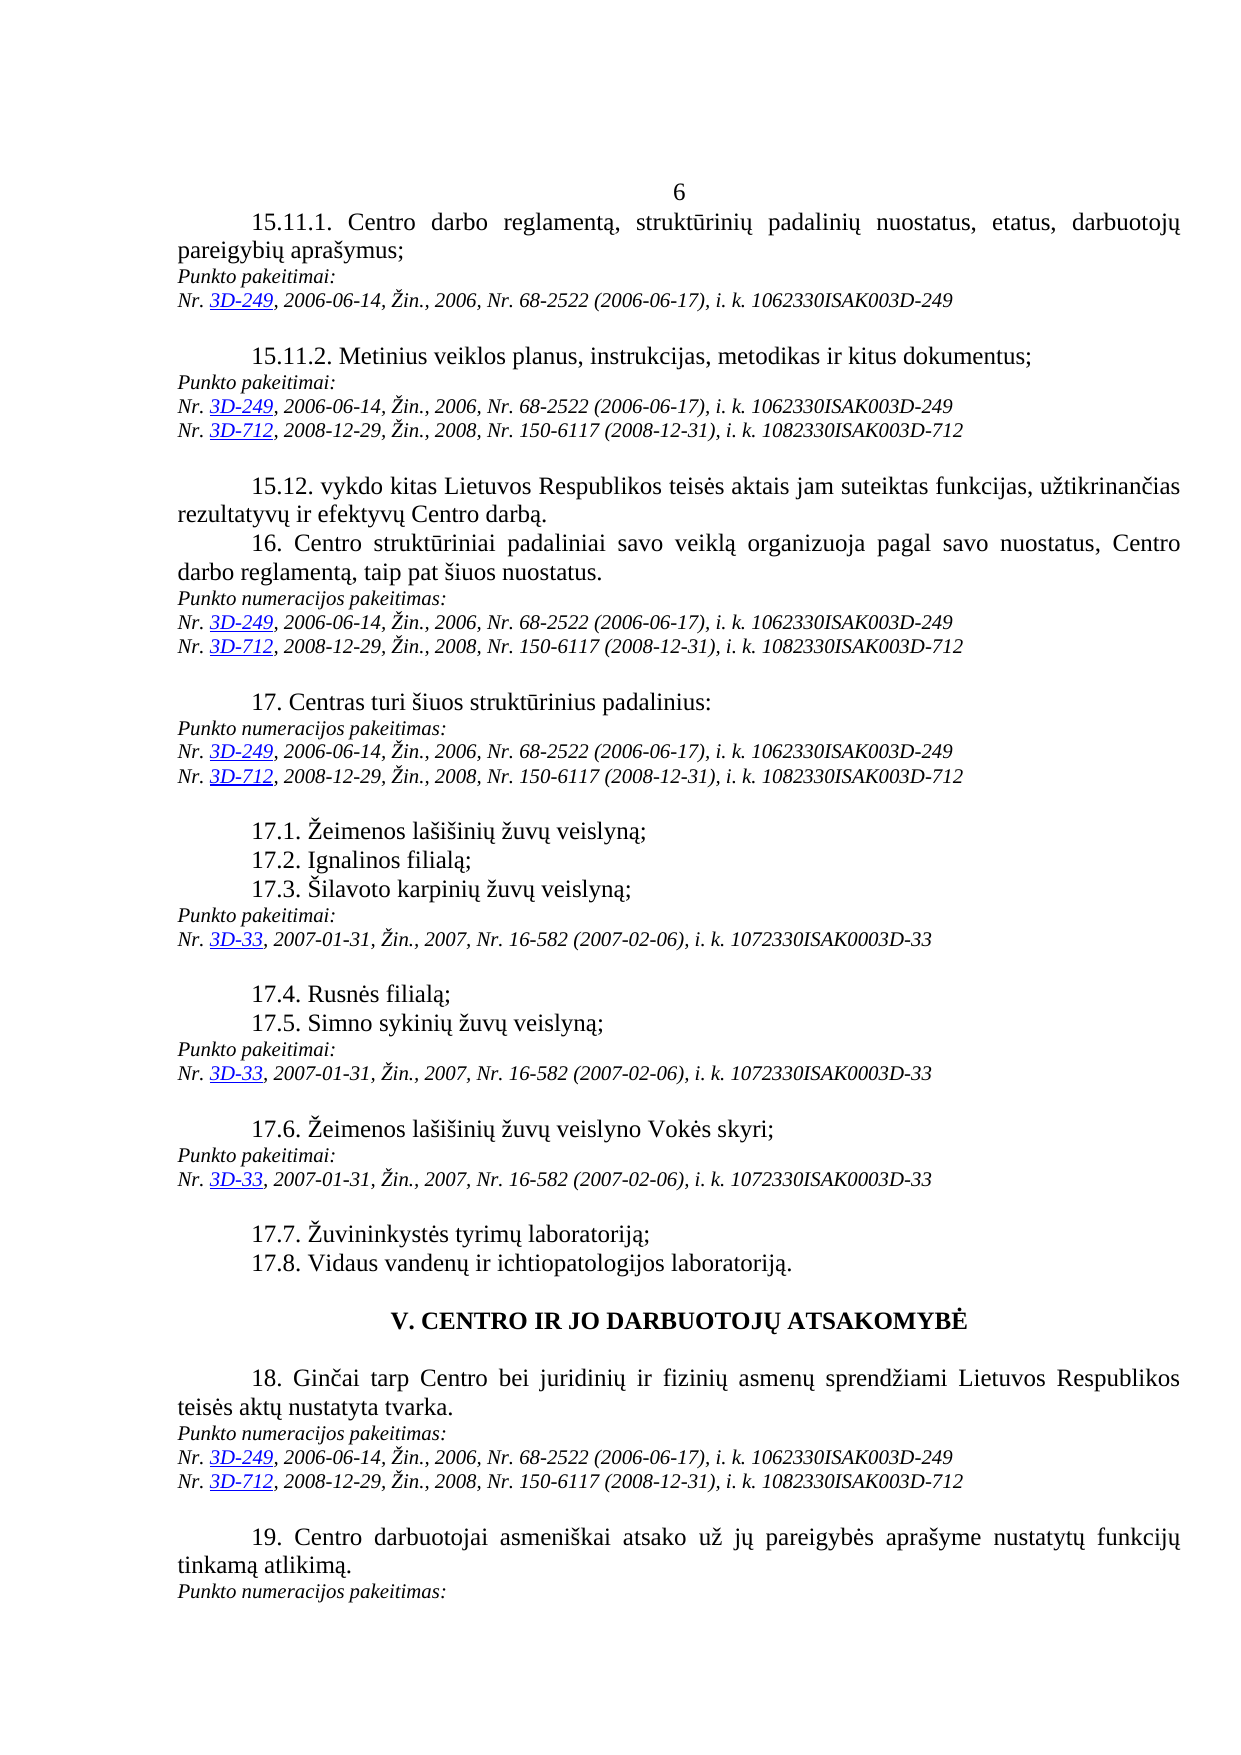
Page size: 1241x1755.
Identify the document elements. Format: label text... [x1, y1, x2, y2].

text 15.11.2. Metinius veiklos planus, instrukcijas, metodikas ir kitus dokumentus; [177, 341, 1181, 370]
text 16. Centro struktūriniai padaliniai savo veiklą organizuoja pagal savo nuostatus, Centro darbo reglamentą, taip pat šiuos nuostatus. [177, 528, 1181, 586]
text 17.8. Vidaus vandenų ir ichtiopatologijos laboratoriją. [177, 1248, 1181, 1277]
text Punkto numeracijos pakeitimas: [177, 715, 1181, 739]
text 17. Centras turi šiuos struktūrinius padalinius: [177, 687, 1181, 715]
text 17.1. Žeimenos lašišinių žuvų veislyną; [177, 816, 1181, 845]
text Punkto pakeitimai: [177, 903, 1181, 927]
text 19. Centro darbuotojai asmeniškai atsako už jų pareigybės aprašyme nustatytų funkcijų tinkamą atlikimą. [177, 1522, 1181, 1579]
text Nr. 3D-712, 2008-12-29, Žin., 2008, Nr. 150-6117 (2008-12-31), i. k. 1082330ISAK003D-712 [177, 634, 1181, 658]
text Punkto pakeitimai: [177, 1037, 1181, 1061]
text Punkto pakeitimai: [177, 264, 1181, 288]
text Nr. 3D-33, 2007-01-31, Žin., 2007, Nr. 16-582 (2007-02-06), i. k. 1072330ISAK0003D-33 [177, 1061, 1181, 1085]
text 15.11.1. Centro darbo reglamentą, struktūrinių padalinių nuostatus, etatus, darbuotojų pareigybių aprašymus; [177, 207, 1181, 264]
text Nr. 3D-712, 2008-12-29, Žin., 2008, Nr. 150-6117 (2008-12-31), i. k. 1082330ISAK003D-712 [177, 418, 1181, 442]
text Nr. 3D-249, 2006-06-14, Žin., 2006, Nr. 68-2522 (2006-06-17), i. k. 1062330ISAK003D-249 [177, 1445, 1181, 1469]
text 17.6. Žeimenos lašišinių žuvų veislyno Vokės skyri; [177, 1114, 1181, 1143]
text 17.4. Rusnės filialą; [177, 979, 1181, 1008]
text 17.3. Šilavoto karpinių žuvų veislyną; [177, 874, 1181, 903]
text 17.5. Simno sykinių žuvų veislyną; [177, 1008, 1181, 1037]
text 18. Ginčai tarp Centro bei juridinių ir fizinių asmenų sprendžiami Lietuvos Respublikos teisės aktų nustatyta tvarka. [177, 1363, 1181, 1421]
text Punkto numeracijos pakeitimas: [177, 1579, 1181, 1603]
text Punkto numeracijos pakeitimas: [177, 586, 1181, 610]
text 15.12. vykdo kitas Lietuvos Respublikos teisės aktais jam suteiktas funkcijas, užtikrinančias rezultatyvų ir efektyvų Centro darbą. [177, 471, 1181, 528]
text Nr. 3D-33, 2007-01-31, Žin., 2007, Nr. 16-582 (2007-02-06), i. k. 1072330ISAK0003D-33 [177, 1167, 1181, 1191]
text 17.2. Ignalinos filialą; [177, 845, 1181, 874]
text Nr. 3D-249, 2006-06-14, Žin., 2006, Nr. 68-2522 (2006-06-17), i. k. 1062330ISAK003D-249 [177, 610, 1181, 634]
text Nr. 3D-712, 2008-12-29, Žin., 2008, Nr. 150-6117 (2008-12-31), i. k. 1082330ISAK003D-712 [177, 763, 1181, 788]
text Punkto pakeitimai: [177, 370, 1181, 394]
text Nr. 3D-33, 2007-01-31, Žin., 2007, Nr. 16-582 (2007-02-06), i. k. 1072330ISAK0003D-33 [177, 927, 1181, 951]
text Punkto pakeitimai: [177, 1143, 1181, 1167]
text Nr. 3D-712, 2008-12-29, Žin., 2008, Nr. 150-6117 (2008-12-31), i. k. 1082330ISAK003D-712 [177, 1469, 1181, 1493]
text Punkto numeracijos pakeitimas: [177, 1421, 1181, 1445]
text Nr. 3D-249, 2006-06-14, Žin., 2006, Nr. 68-2522 (2006-06-17), i. k. 1062330ISAK003D-249 [177, 288, 1181, 312]
text Nr. 3D-249, 2006-06-14, Žin., 2006, Nr. 68-2522 (2006-06-17), i. k. 1062330ISAK003D-249 [177, 739, 1181, 763]
text 17.7. Žuvininkystės tyrimų laboratoriją; [177, 1219, 1181, 1248]
text Nr. 3D-249, 2006-06-14, Žin., 2006, Nr. 68-2522 (2006-06-17), i. k. 1062330ISAK003D-249 [177, 394, 1181, 418]
text V. CENTRO IR JO DARBUOTOJŲ ATSAKOMYBĖ [177, 1306, 1181, 1334]
